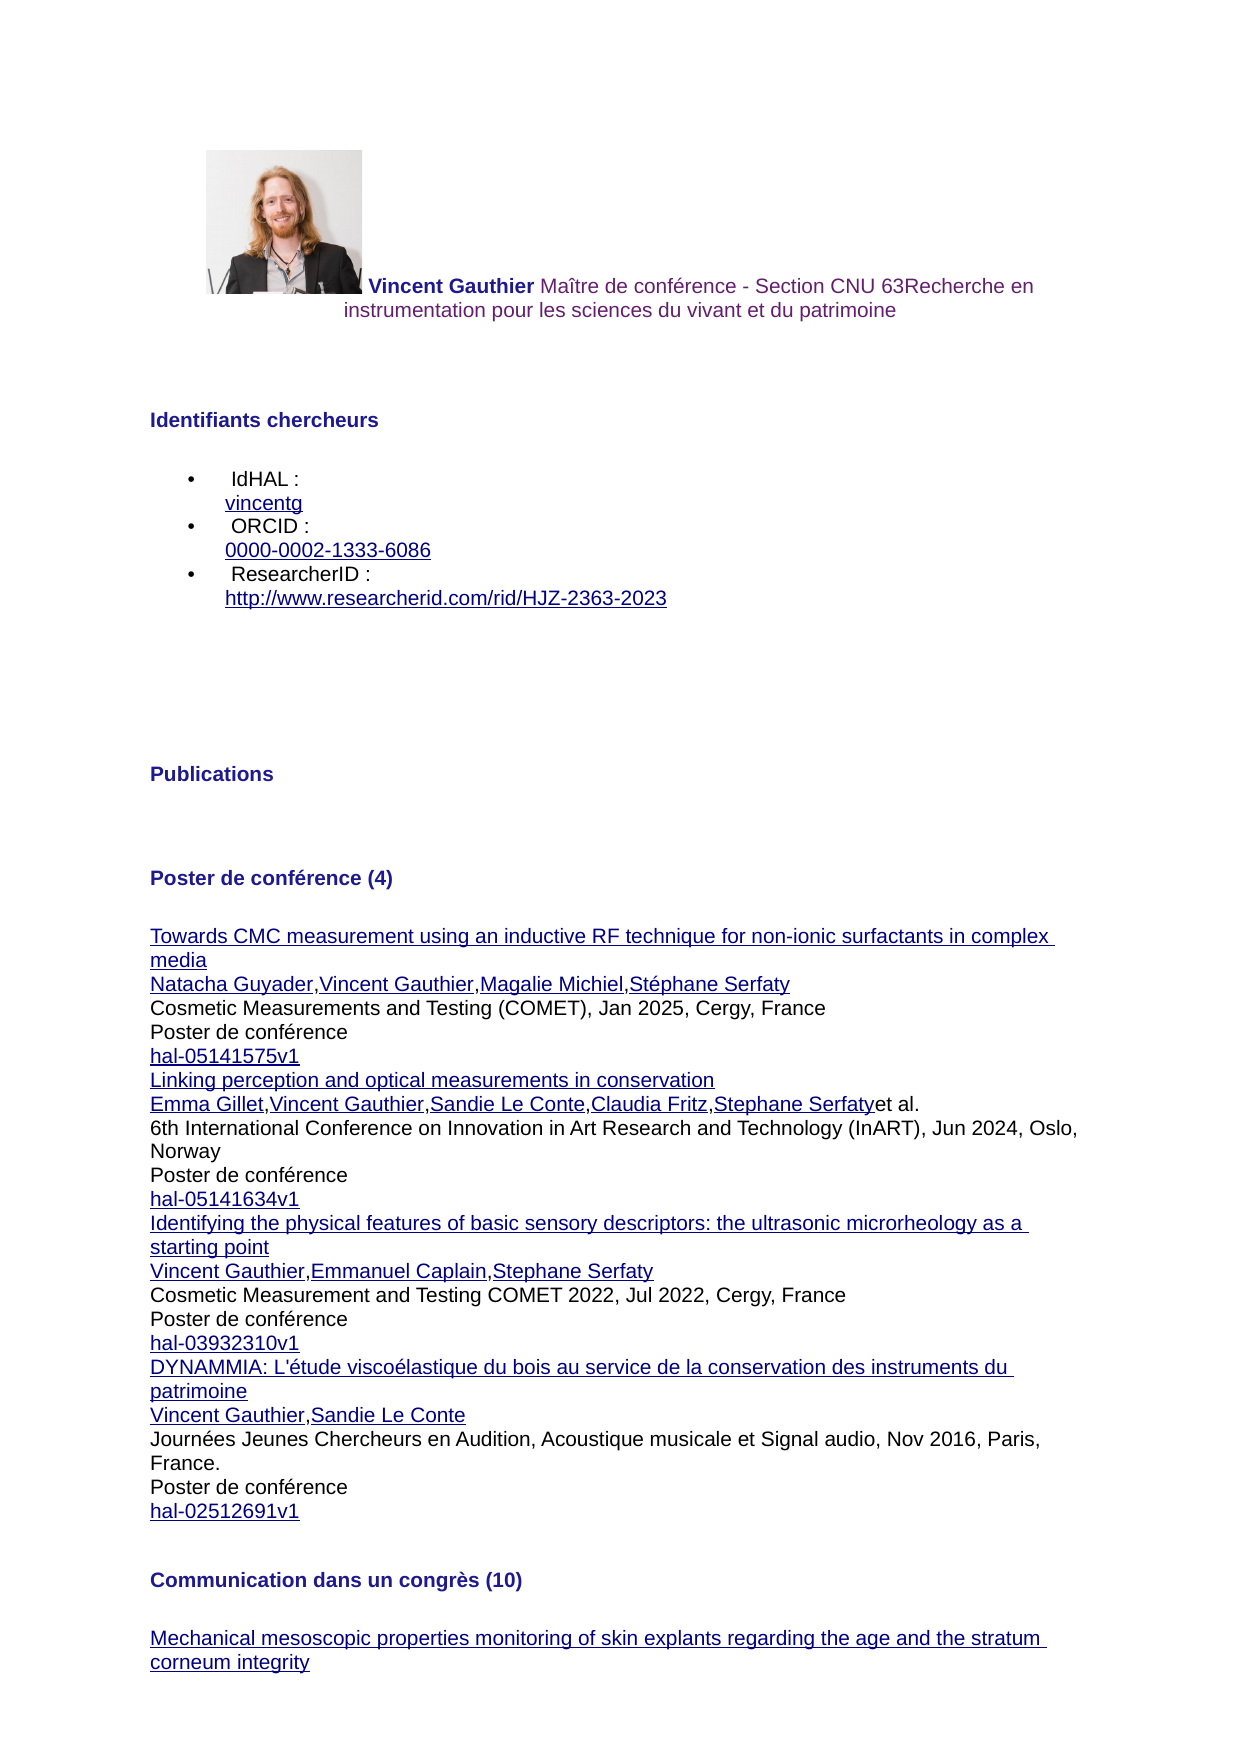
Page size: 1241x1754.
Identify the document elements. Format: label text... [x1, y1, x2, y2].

table_cell Identifying the physical features of basic sensory descriptors: the ultrasonic microrheology as a starting point Vincent Gauthier,Emmanuel Caplain,Stephane Serfaty Cosmetic Measurement and Testing COMET 2022, Jul 2022, Cergy, France Poster de conférence hal-03932310v1 [150, 1211, 1090, 1355]
list ORCID : [187, 514, 1090, 538]
list 0000-0002-1333-6086 [187, 538, 1090, 562]
subtitle Communication dans un congrès (10) [150, 1567, 1090, 1591]
list vincentg [187, 490, 1090, 514]
table_cell Linking perception and optical measurements in conservation Emma Gillet,Vincent Gauthier,Sandie Le Conte,Claudia Fritz,Stephane Serfatyet al. 6th International Conference on Innovation in Art Research and Technology (InART), Jun 2024, Oslo, Norway Poster de conférence hal-05141634v1 [150, 1068, 1090, 1211]
subtitle Poster de conférence (4) [150, 865, 1090, 889]
subtitle Identifiants chercheurs [150, 408, 1090, 432]
subtitle Vincent Gauthier Maître de conférence - Section CNU 63Recherche en instrumentation pour les sciences du vivant et du patrimoine [150, 150, 1090, 322]
subtitle Publications [150, 762, 1090, 786]
table_header Mechanical mesoscopic properties monitoring of skin explants regarding the age and the stratum corneum integrity [150, 1626, 1090, 1674]
list http://www.researcherid.com/rid/HJZ-2363-2023 [187, 586, 1090, 610]
table_header Towards CMC measurement using an inductive RF technique for non-ionic surfactants in complex media Natacha Guyader,Vincent Gauthier,Magalie Michiel,Stéphane Serfaty Cosmetic Measurements and Testing (COMET), Jan 2025, Cergy, France Poster de conférence hal-05141575v1 [150, 924, 1090, 1067]
table_cell DYNAMMIA: L'étude viscoélastique du bois au service de la conservation des instruments du patrimoine Vincent Gauthier,Sandie Le Conte Journées Jeunes Chercheurs en Audition, Acoustique musicale et Signal audio, Nov 2016, Paris, France. Poster de conférence hal-02512691v1 [150, 1355, 1090, 1523]
list IdHAL : [187, 466, 1090, 490]
list ResearcherID : [187, 562, 1090, 586]
picture [206, 150, 363, 294]
